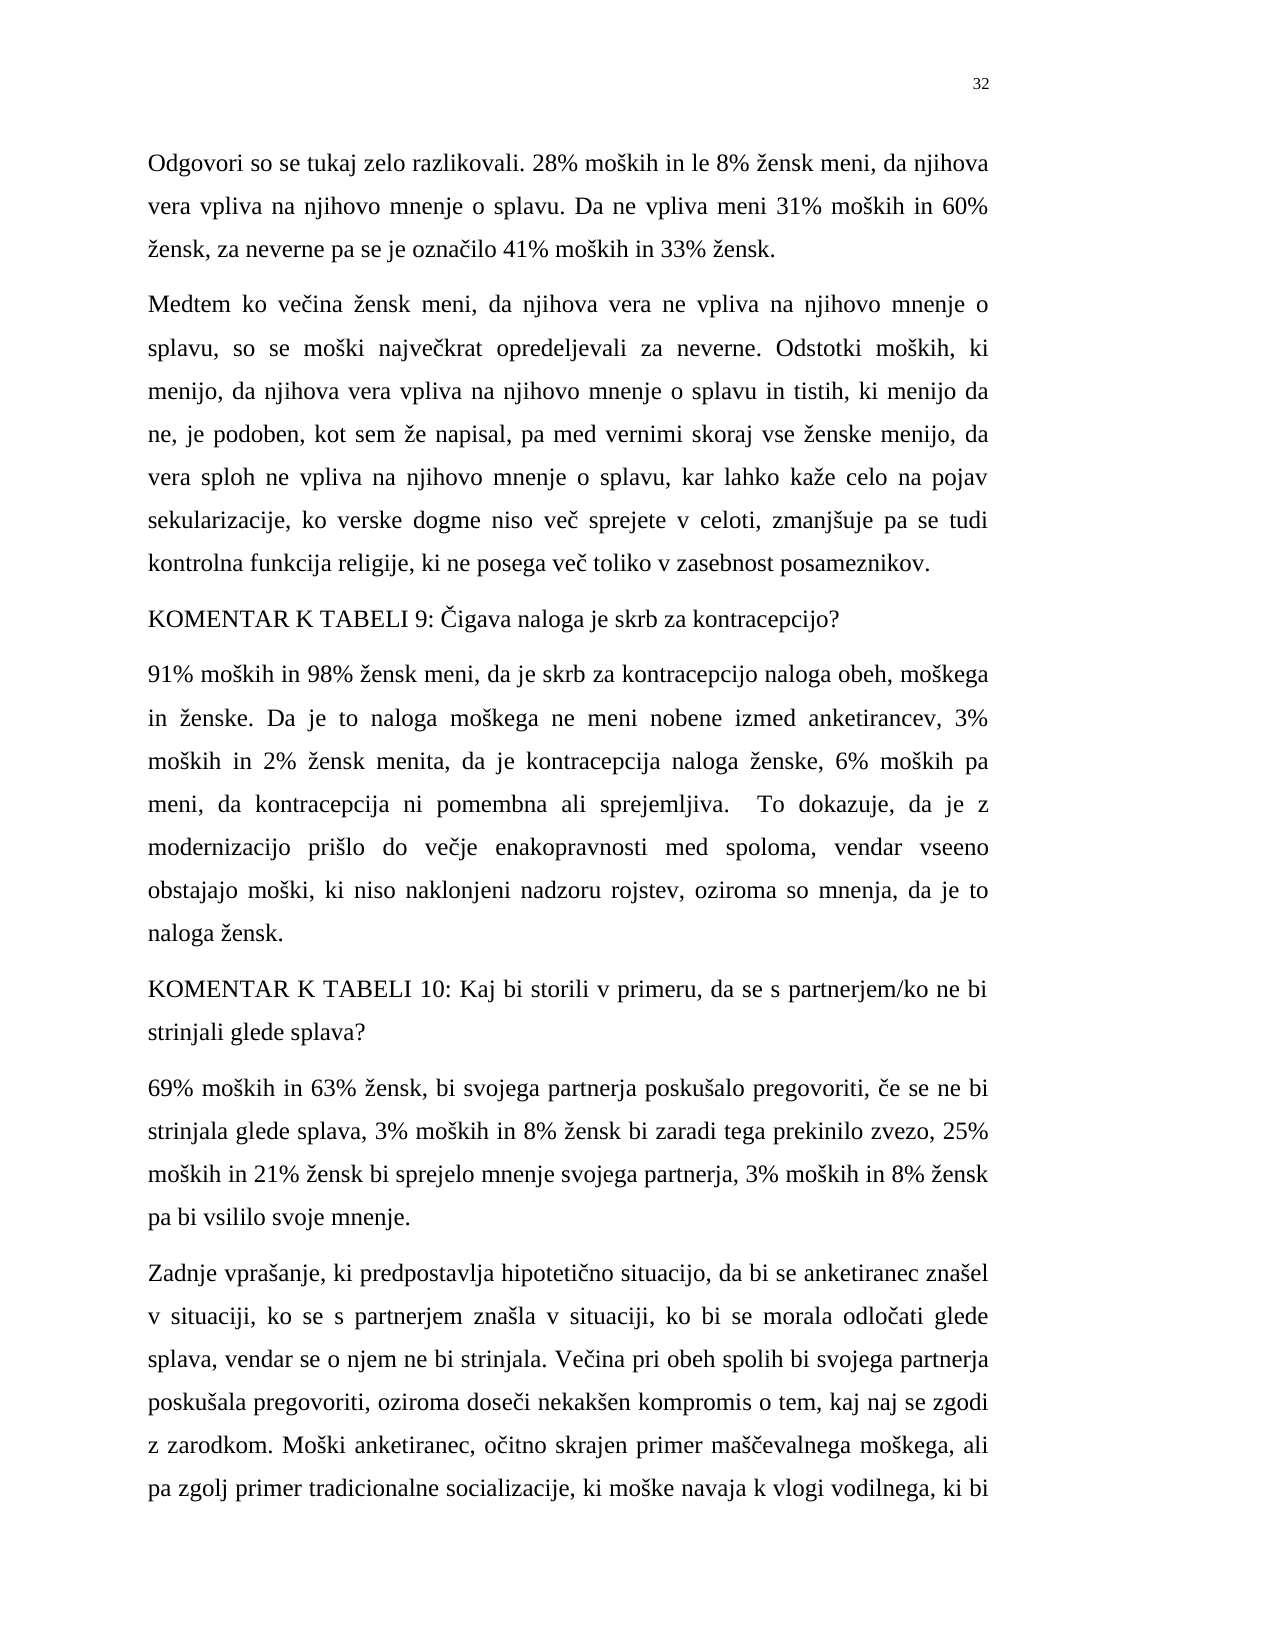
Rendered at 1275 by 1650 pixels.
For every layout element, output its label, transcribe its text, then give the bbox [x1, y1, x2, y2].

text Zadnje vprašanje, ki predpostavlja hipotetično situacijo, da bi se anketiranec znašel v situaciji, ko se s partnerjem znašla v situaciji, ko bi se morala odločati glede splava, vendar se o njem ne bi strinjala. Večina pri obeh spolih bi svojega partnerja poskušala pregovoriti, oziroma doseči nekakšen kompromis o tem, kaj naj se zgodi z zarodkom. Moški anketiranec, očitno skrajen primer maščevalnega moškega, ali pa zgolj primer tradicionalne socializacije, ki moške navaja k vlogi vodilnega, ki bi [148, 1258, 989, 1502]
text KOMENTAR K TABELI 9: Čigava naloga je skrb za kontracepcijo? [148, 604, 989, 633]
text KOMENTAR K TABELI 10: Kaj bi storili v primeru, da se s partnerjem/ko ne bi strinjali glede splava? [148, 974, 989, 1046]
text 69% moških in 63% žensk, bi svojega partnerja poskušalo pregovoriti, če se ne bi strinjala glede splava, 3% moških in 8% žensk bi zaradi tega prekinilo zvezo, 25% moških in 21% žensk bi sprejelo mnenje svojega partnerja, 3% moških in 8% žensk pa bi vsililo svoje mnenje. [148, 1073, 989, 1231]
text 91% moških in 98% žensk meni, da je skrb za kontracepcijo naloga obeh, moškega in ženske. Da je to naloga moškega ne meni nobene izmed anketirancev, 3% moških in 2% žensk menita, da je kontracepcija naloga ženske, 6% moških pa meni, da kontracepcija ni pomembna ali sprejemljiva. To dokazuje, da je z modernizacijo prišlo do večje enakopravnosti med spoloma, vendar vseeno obstajajo moški, ki niso naklonjeni nadzoru rojstev, oziroma so mnenja, da je to naloga žensk. [148, 659, 989, 947]
text Odgovori so se tukaj zelo razlikovali. 28% moških in le 8% žensk meni, da njihova vera vpliva na njihovo mnenje o splavu. Da ne vpliva meni 31% moških in 60% žensk, za neverne pa se je označilo 41% moških in 33% žensk. [148, 148, 989, 263]
text Medtem ko večina žensk meni, da njihova vera ne vpliva na njihovo mnenje o splavu, so se moški največkrat opredeljevali za neverne. Odstotki moških, ki menijo, da njihova vera vpliva na njihovo mnenje o splavu in tistih, ki menijo da ne, je podoben, kot sem že napisal, pa med vernimi skoraj vse ženske menijo, da vera sploh ne vpliva na njihovo mnenje o splavu, kar lahko kaže celo na pojav sekularizacije, ko verske dogme niso več sprejete v celoti, zmanjšuje pa se tudi kontrolna funkcija religije, ki ne posega več toliko v zasebnost posameznikov. [148, 289, 989, 577]
